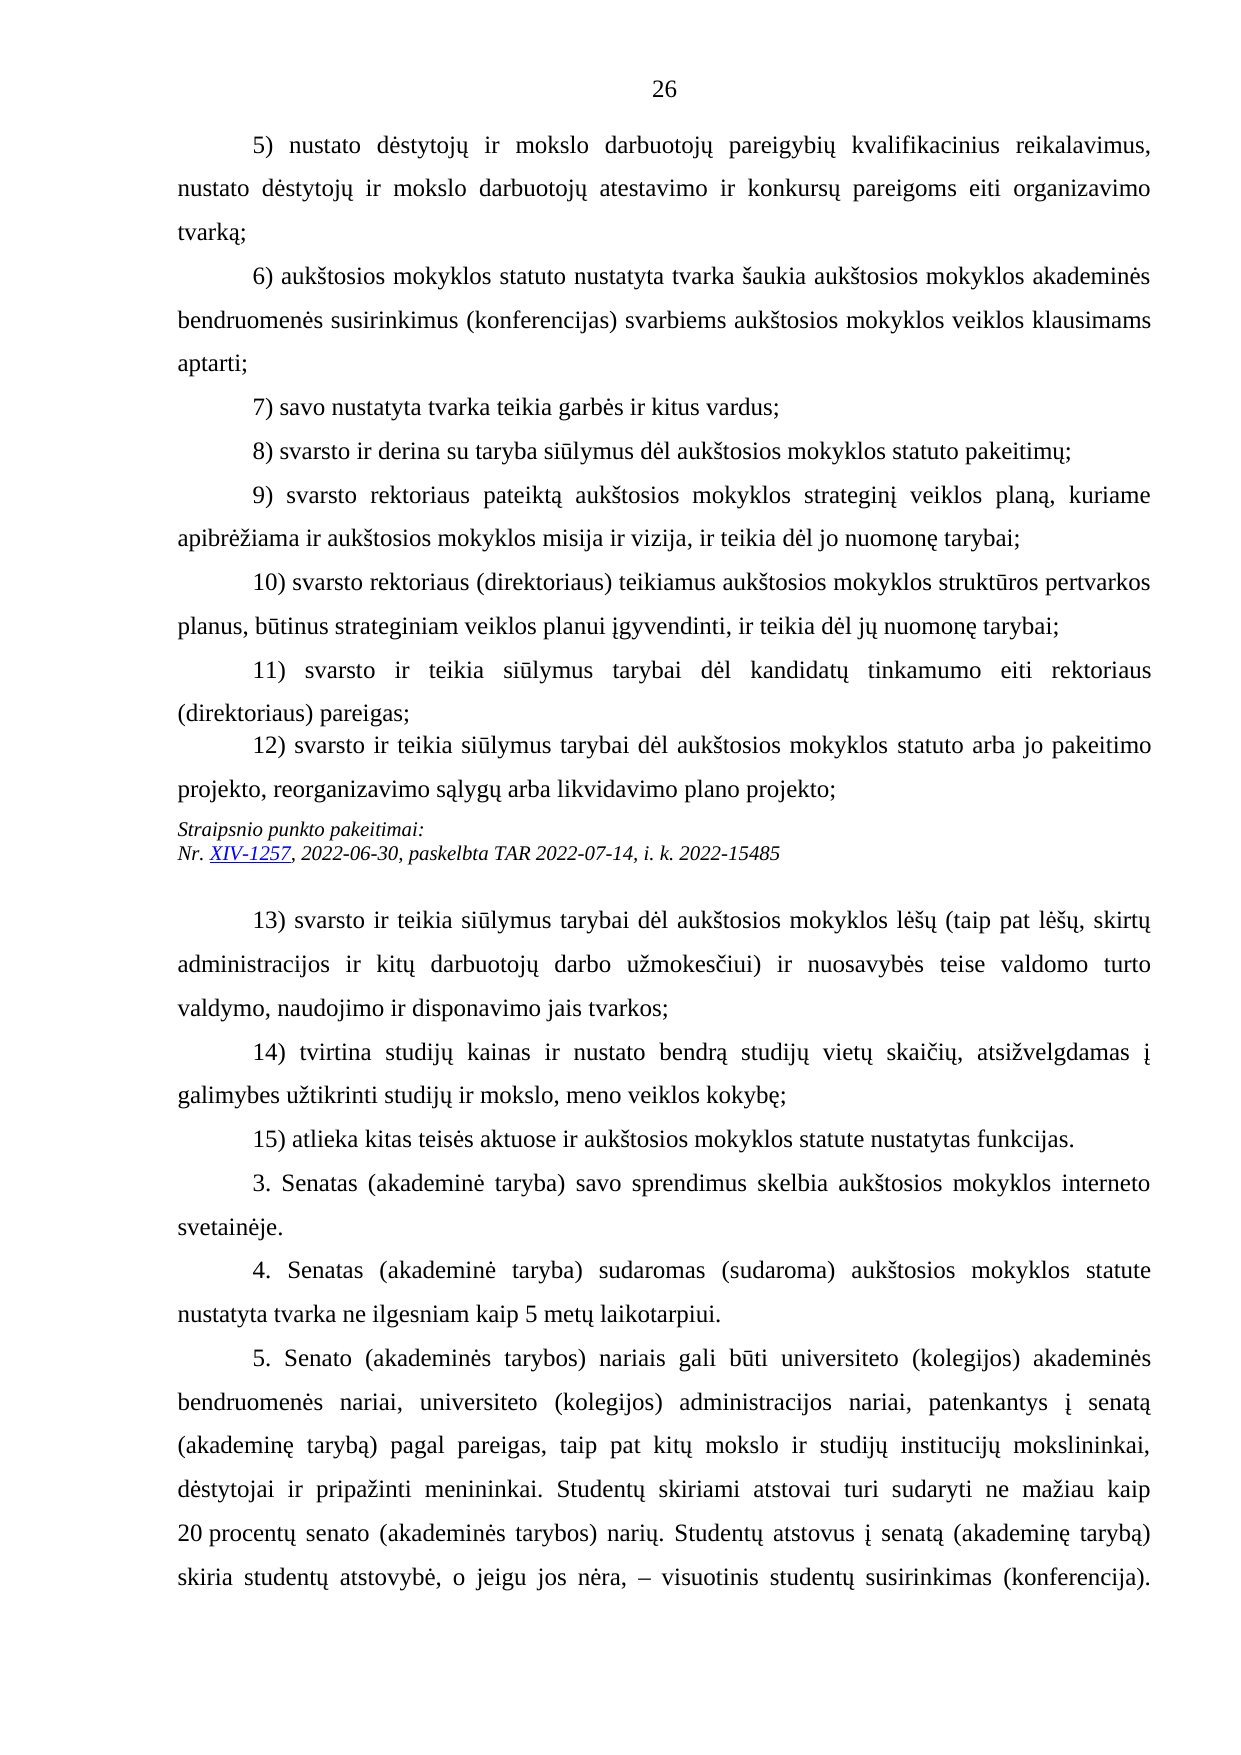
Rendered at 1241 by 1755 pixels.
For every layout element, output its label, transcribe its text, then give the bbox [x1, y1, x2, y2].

text Nr. XIV-1257, 2022-06-30, paskelbta TAR 2022-07-14, i. k. 2022-15485 [177, 841, 1152, 865]
text 5. Senato (akademinės tarybos) nariais gali būti universiteto (kolegijos) akademinės bendruomenės nariai, universiteto (kolegijos) administracijos nariai, patenkantys į senatą (akademinę tarybą) pagal pareigas, taip pat kitų mokslo ir studijų institucijų mokslininkai, dėstytojai ir pripažinti menininkai. Studentų skiriami atstovai turi sudaryti ne mažiau kaip 20 procentų senato (akademinės tarybos) narių. Studentų atstovus į senatą (akademinę tarybą) skiria studentų atstovybė, o jeigu jos nėra, – visuotinis studentų susirinkimas (konferencija). [177, 1331, 1152, 1594]
text 5) nustato dėstytojų ir mokslo darbuotojų pareigybių kvalifikacinius reikalavimus, nustato dėstytojų ir mokslo darbuotojų atestavimo ir konkursų pareigoms eiti organizavimo tvarką; [177, 118, 1152, 249]
text 8) svarsto ir derina su taryba siūlymus dėl aukštosios mokyklos statuto pakeitimų; [177, 424, 1152, 468]
text 12) svarsto ir teikia siūlymus tarybai dėl aukštosios mokyklos statuto arba jo pakeitimo projekto, reorganizavimo sąlygų arba likvidavimo plano projekto; [177, 731, 1152, 802]
text 14) tvirtina studijų kainas ir nustato bendrą studijų vietų skaičių, atsižvelgdamas į galimybes užtikrinti studijų ir mokslo, meno veiklos kokybę; [177, 1025, 1152, 1112]
text 4. Senatas (akademinė taryba) sudaromas (sudaroma) aukštosios mokyklos statute nustatyta tvarka ne ilgesniam kaip 5 metų laikotarpiui. [177, 1244, 1152, 1331]
text 3. Senatas (akademinė taryba) savo sprendimus skelbia aukštosios mokyklos interneto svetainėje. [177, 1156, 1152, 1244]
text 13) svarsto ir teikia siūlymus tarybai dėl aukštosios mokyklos lėšų (taip pat lėšų, skirtų administracijos ir kitų darbuotojų darbo užmokesčiui) ir nuosavybės teise valdomo turto valdymo, naudojimo ir disponavimo jais tvarkos; [177, 894, 1152, 1025]
text 15) atlieka kitas teisės aktuose ir aukštosios mokyklos statute nustatytas funkcijas. [177, 1112, 1152, 1156]
text 11) svarsto ir teikia siūlymus tarybai dėl kandidatų tinkamumo eiti rektoriaus (direktoriaus) pareigas; [177, 643, 1152, 731]
text 10) svarsto rektoriaus (direktoriaus) teikiamus aukštosios mokyklos struktūros pertvarkos planus, būtinus strateginiam veiklos planui įgyvendinti, ir teikia dėl jų nuomonę tarybai; [177, 556, 1152, 643]
text 9) svarsto rektoriaus pateiktą aukštosios mokyklos strateginį veiklos planą, kuriame apibrėžiama ir aukštosios mokyklos misija ir vizija, ir teikia dėl jo nuomonę tarybai; [177, 468, 1152, 556]
text Straipsnio punkto pakeitimai: [177, 817, 1152, 841]
text 7) savo nustatyta tvarka teikia garbės ir kitus vardus; [177, 381, 1152, 424]
text 6) aukštosios mokyklos statuto nustatyta tvarka šaukia aukštosios mokyklos akademinės bendruomenės susirinkimus (konferencijas) svarbiems aukštosios mokyklos veiklos klausimams aptarti; [177, 249, 1152, 381]
